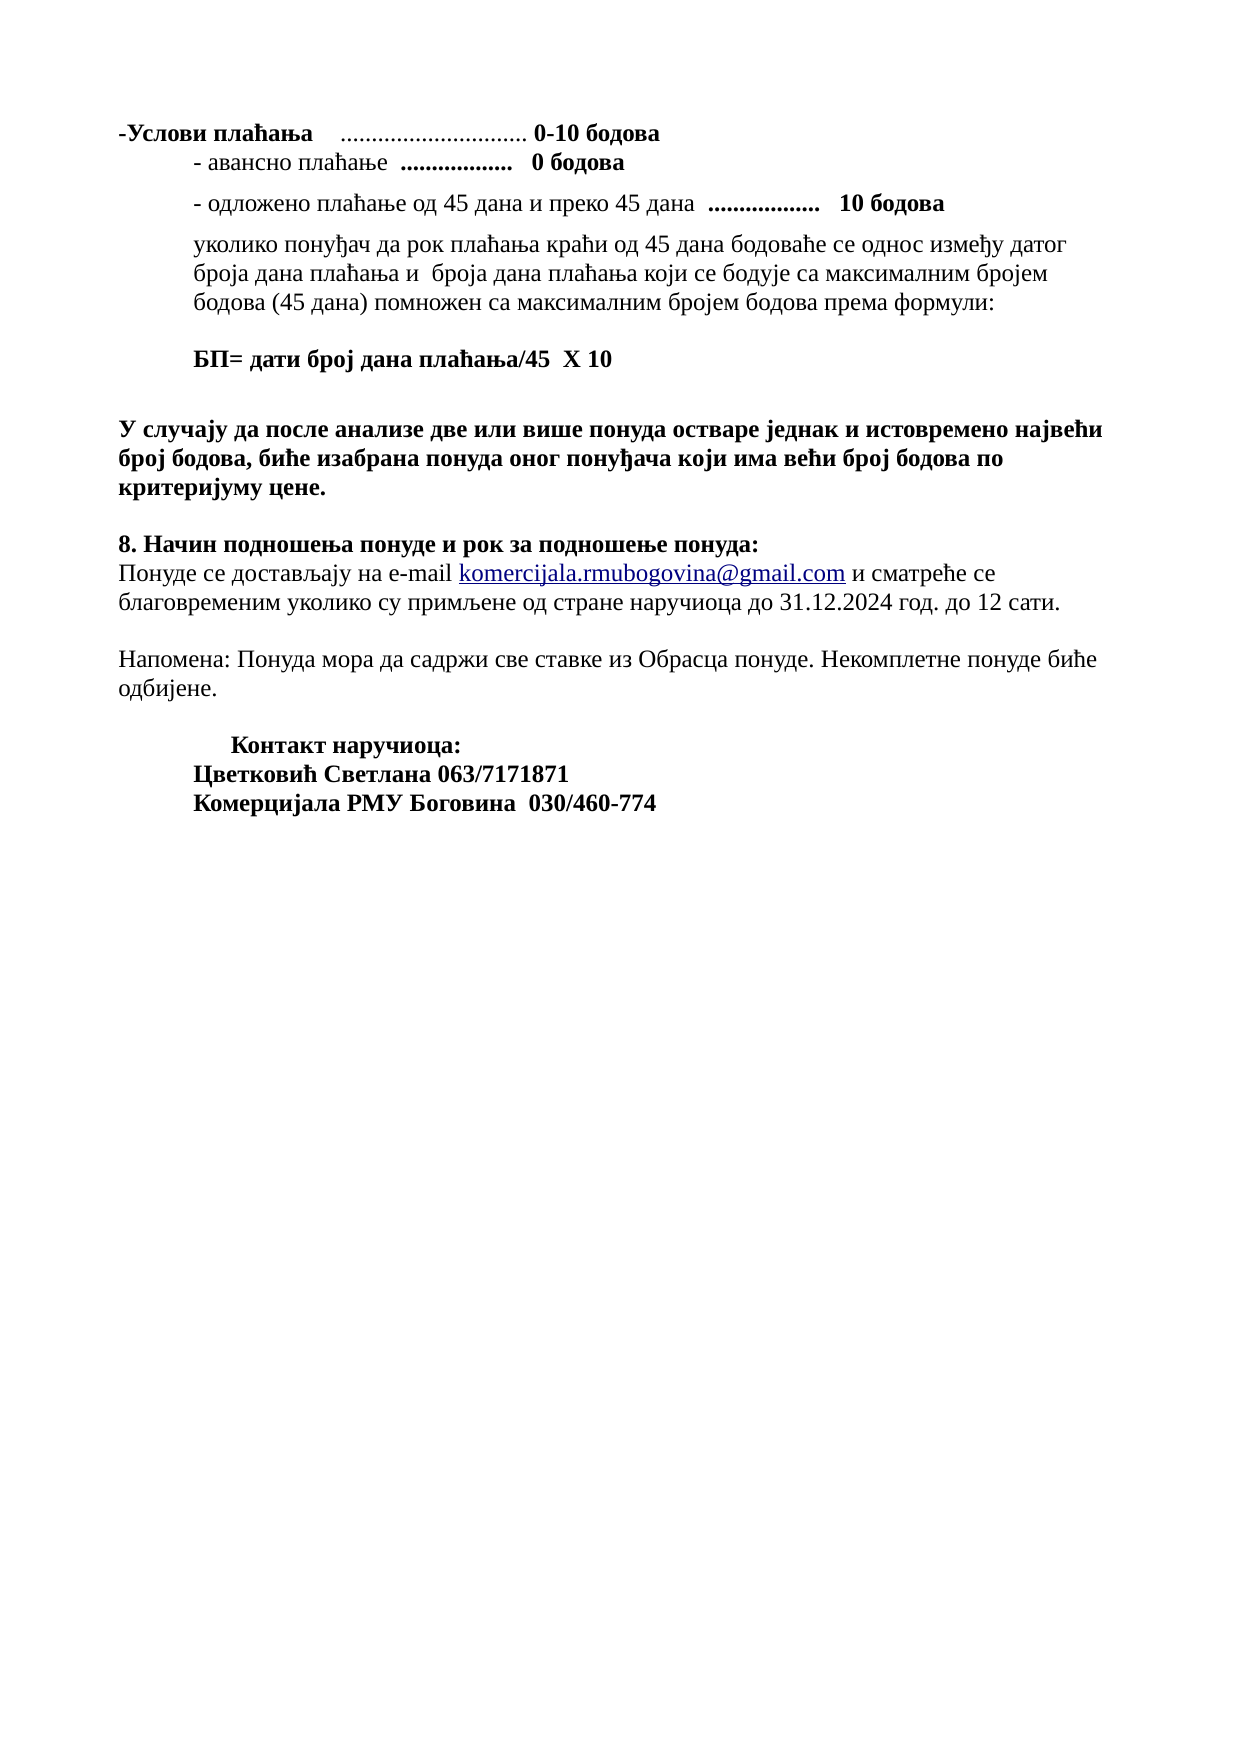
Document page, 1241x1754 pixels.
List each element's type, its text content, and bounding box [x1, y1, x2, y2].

text У случају да после анализе две или више понуда остваре једнак и истовремено највећи број бодова, биће изабрана понуда оног понуђача који има већи број бодова по критеријуму цене. [118, 414, 1122, 501]
text - авансно плаћање .................. 0 бодова [193, 147, 1122, 176]
text Напомена: Понуда мора да садржи све ставке из Обрасца понуде. Некомплетне понуде биће одбијене. [118, 644, 1122, 702]
text -Услови плаћања .............................. 0-10 бодова [118, 118, 1122, 147]
text уколико понуђач да рок плаћања краћи од 45 дана бодоваће се однос између датог броја дана плаћања и броја дана плаћања који се бодује са максималним бројем бодова (45 дана) помножен са максималним бројем бодова према формули: [193, 229, 1122, 316]
text Понуде се достављају на e-mail komercijala.rmubogovina@gmail.com и сматреће се благовременим уколико су примљене од стране наручиоца до 31.12.2024 год. до 12 сати. [118, 558, 1122, 616]
text 8. Начин подношења понуде и рок за подношење понуда: [118, 529, 1122, 558]
text БП= дати број дана плаћања/45 X 10 [193, 344, 1122, 373]
text Комерцијала РМУ Боговина 030/460-774 [193, 788, 1122, 817]
text - одложено плаћање од 45 дана и преко 45 дана .................. 10 бодова [193, 188, 1122, 217]
list Контакт наручиоца: [193, 731, 1122, 759]
text Цветковић Светлана 063/7171871 [193, 759, 1122, 788]
